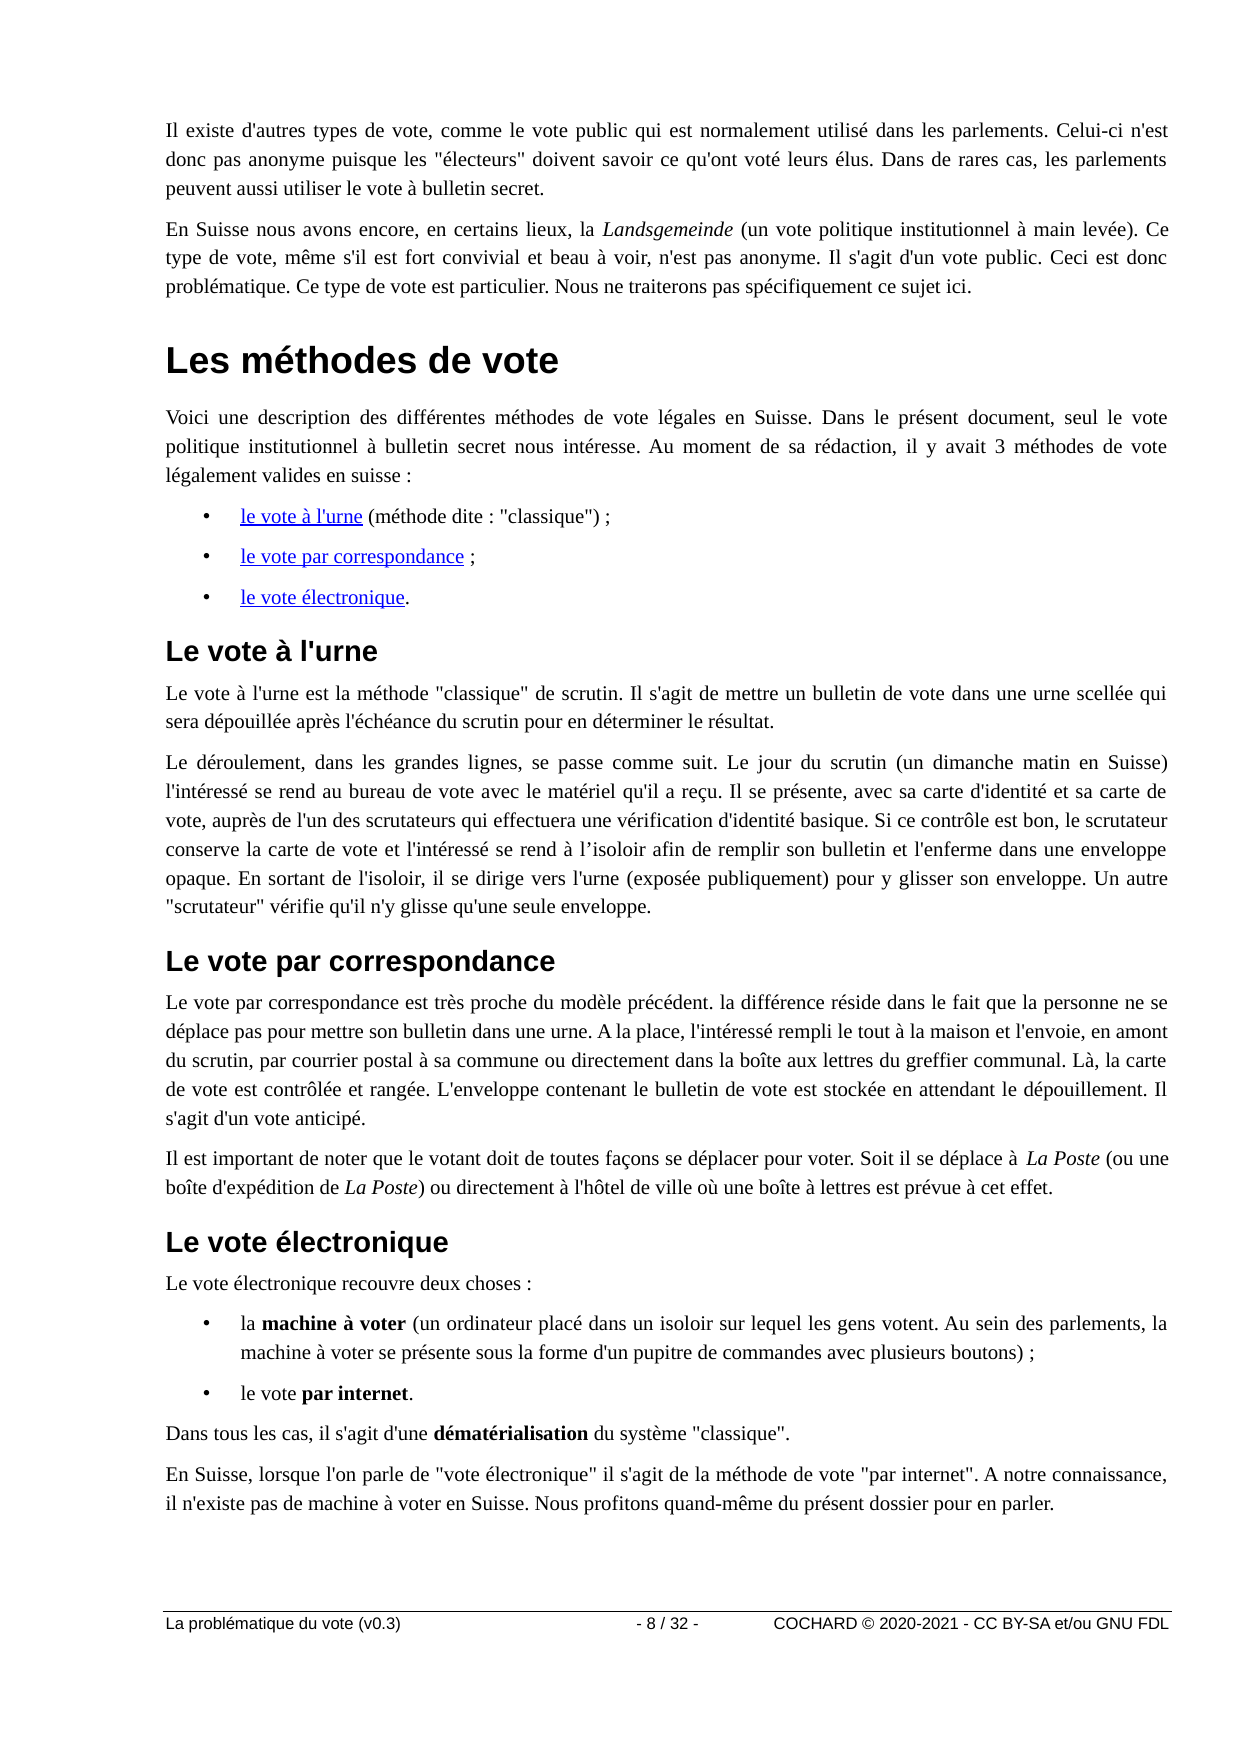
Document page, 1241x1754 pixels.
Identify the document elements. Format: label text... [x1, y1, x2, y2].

text Le vote à l'urne est la méthode "classique" de scrutin. Il s'agit de mettre un bulletin de vote dans une urne scellée qui sera dépouillée après l'échéance du scrutin pour en déterminer le résultat. [165, 681, 1169, 733]
list le vote par correspondance ; [203, 544, 1169, 568]
text Le vote par correspondance est très proche du modèle précédent. la différence réside dans le fait que la personne ne se déplace pas pour mettre son bulletin dans une urne. A la place, l'intéressé rempli le tout à la maison et l'envoie, en amont du scrutin, par courrier postal à sa commune ou directement dans la boîte aux lettres du greffier communal. Là, la carte de vote est contrôlée et rangée. L'enveloppe contenant le bulletin de vote est stockée en attendant le dépouillement. Il s'agit d'un vote anticipé. [165, 990, 1169, 1129]
subtitle Le vote électronique [165, 1224, 1169, 1258]
subtitle Le vote à l'urne [165, 634, 1169, 668]
text Dans tous les cas, il s'agit d'une dématérialisation du système "classique". [165, 1421, 1169, 1445]
text Le vote électronique recouvre deux choses : [165, 1271, 1169, 1295]
list le vote électronique. [203, 585, 1169, 609]
text Il est important de noter que le votant doit de toutes façons se déplacer pour voter. Soit il se déplace à La Poste (ou une boîte d'expédition de La Poste) ou directement à l'hôtel de ville où une boîte à lettres est prévue à cet effet. [165, 1146, 1169, 1199]
list le vote à l'urne (méthode dite : "classique") ; [203, 503, 1169, 528]
text Le déroulement, dans les grandes lignes, se passe comme suit. Le jour du scrutin (un dimanche matin en Suisse) l'intéressé se rend au bureau de vote avec le matériel qu'il a reçu. Il se présente, avec sa carte d'identité et sa carte de vote, auprès de l'un des scrutateurs qui effectuera une vérification d'identité basique. Si ce contrôle est bon, le scrutateur conserve la carte de vote et l'intéressé se rend à l’isoloir afin de remplir son bulletin et l'enferme dans une enveloppe opaque. En sortant de l'isoloir, il se dirige vers l'urne (exposée publiquement) pour y glisser son enveloppe. Un autre "scrutateur" vérifie qu'il n'y glisse qu'une seule enveloppe. [165, 750, 1169, 918]
subtitle Le vote par correspondance [165, 944, 1169, 977]
text En Suisse nous avons encore, en certains lieux, la Landsgemeinde (un vote politique institutionnel à main levée). Ce type de vote, même s'il est fort convivial et beau à voir, n'est pas anonyme. Il s'agit d'un vote public. Ceci est donc problématique. Ce type de vote est particulier. Nous ne traiterons pas spécifiquement ce sujet ici. [165, 216, 1169, 298]
list la machine à voter (un ordinateur placé dans un isoloir sur lequel les gens votent. Au sein des parlements, la machine à voter se présente sous la forme d'un pupitre de commandes avec plusieurs boutons) ; [203, 1311, 1169, 1364]
subtitle Les méthodes de vote [165, 338, 1169, 382]
text Il existe d'autres types de vote, comme le vote public qui est normalement utilisé dans les parlements. Celui-ci n'est donc pas anonyme puisque les "électeurs" doivent savoir ce qu'ont voté leurs élus. Dans de rares cas, les parlements peuvent aussi utiliser le vote à bulletin secret. [165, 118, 1169, 200]
list le vote par internet. [203, 1381, 1169, 1405]
text En Suisse, lorsque l'on parle de "vote électronique" il s'agit de la méthode de vote "par internet". A notre connaissance, il n'existe pas de machine à voter en Suisse. Nous profitons quand-même du présent dossier pour en parler. [165, 1462, 1169, 1515]
text Voici une description des différentes méthodes de vote légales en Suisse. Dans le présent document, seul le vote politique institutionnel à bulletin secret nous intéresse. Au moment de sa rédaction, il y avait 3 méthodes de vote légalement valides en suisse : [165, 405, 1169, 487]
